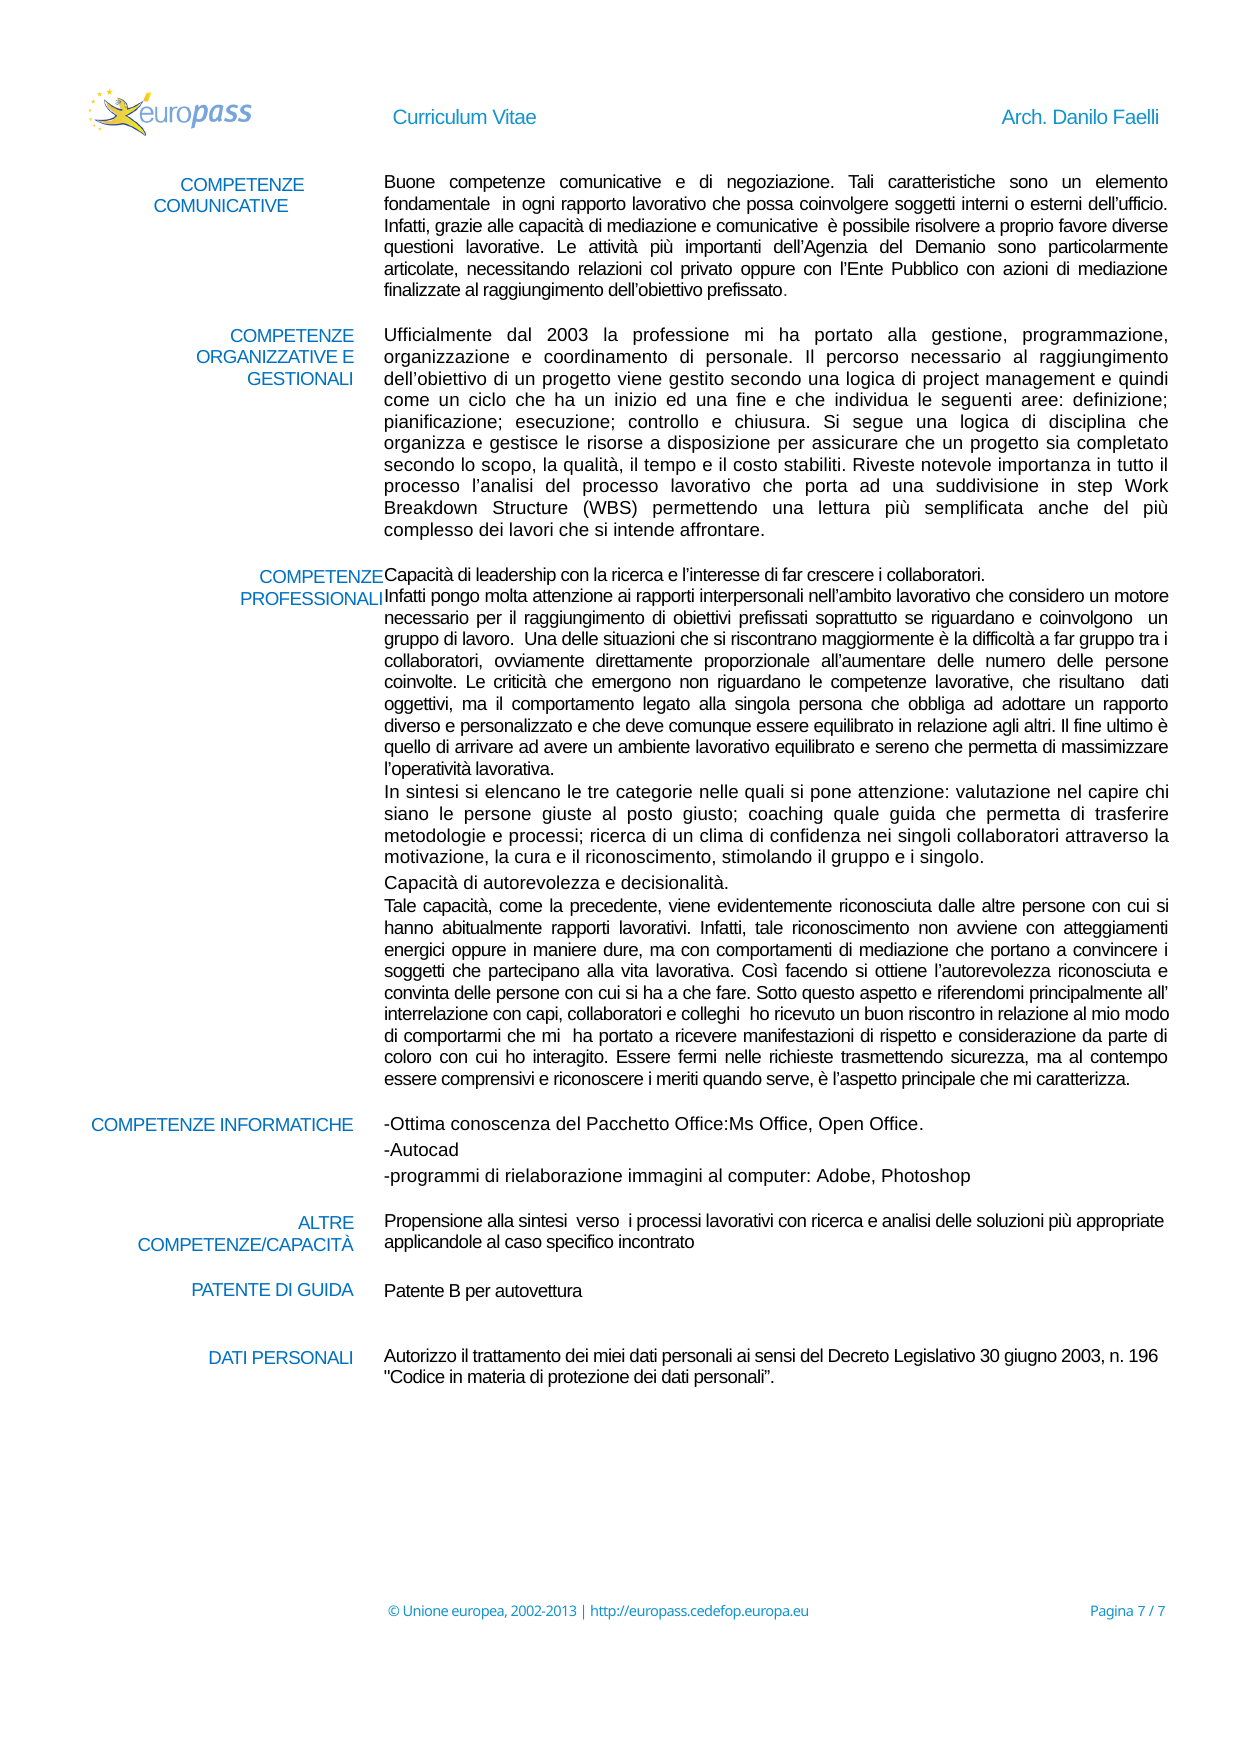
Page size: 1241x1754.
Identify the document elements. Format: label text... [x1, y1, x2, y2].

table_header Propensione alla sintesi verso i processi lavorativi con ricerca e analisi delle soluzioni più appropriate applicandole al caso specifico incontrato [384, 1210, 1169, 1255]
table_header [89, 1409, 384, 1431]
table_header Competenze comunicative [89, 171, 384, 301]
table_header Patente di guida [89, 1277, 384, 1301]
table_header [89, 1323, 384, 1344]
table_header Competenze informatiche [89, 1111, 384, 1188]
table_header [384, 1323, 1169, 1344]
table_header Capacità di leadership con la ricerca e l’interesse di far crescere i collaboratori. Infatti pongo molta attenzione ai rapporti interpersonali nell’ambito lavorativo che considero un motore necessario per il raggiungimento di obiettivi prefissati soprattutto se riguardano e coinvolgono un gruppo di lavoro. Una delle situazioni che si riscontrano maggiormente è la difficoltà a far gruppo tra i collaboratori, ovviamente direttamente proporzionale all’aumentare delle numero delle persone coinvolte. Le criticità che emergono non riguardano le competenze lavorative, che risultano dati oggettivi, ma il comportamento legato alla singola persona che obbliga ad adottare un rapporto diverso e personalizzato e che deve comunque essere equilibrato in relazione agli altri. Il fine ultimo è quello di arrivare ad avere un ambiente lavorativo equilibrato e sereno che permetta di massimizzare l’operatività lavorativa. In sintesi si elencano le tre categorie nelle quali si pone attenzione: valutazione nel capire chi siano le persone giuste al posto giusto; coaching quale guida che permetta di trasferire metodologie e processi; ricerca di un clima di confidenza nei singoli collaboratori attraverso la motivazione, la cura e il riconoscimento, stimolando il gruppo e i singolo. Capacità di autorevolezza e decisionalità. Tale capacità, come la precedente, viene evidentemente riconosciuta dalle altre persone con cui si hanno abitualmente rapporti lavorativi. Infatti, tale riconoscimento non avviene con atteggiamenti energici oppure in maniere dure, ma con comportamenti di mediazione che portano a convincere i soggetti che partecipano alla vita lavorativa. Così facendo si ottiene l’autorevolezza riconosciuta e convinta delle persone con cui si ha a che fare. Sotto questo aspetto e riferendomi principalmente all’ interrelazione con capi, collaboratori e colleghi ho ricevuto un buon riscontro in relazione al mio modo di comportarmi che mi ha portato a ricevere manifestazioni di rispetto e considerazione da parte di coloro con cui ho interagito. Essere fermi nelle richieste trasmettendo sicurezza, ma al contempo essere comprensivi e riconoscere i meriti quando serve, è l’aspetto principale che mi caratterizza. [384, 564, 1169, 1089]
table_header Buone competenze comunicative e di negoziazione. Tali caratteristiche sono un elemento fondamentale in ogni rapporto lavorativo che possa coinvolgere soggetti interni o esterni dell’ufficio. Infatti, grazie alle capacità di mediazione e comunicative è possibile risolvere a proprio favore diverse questioni lavorative. Le attività più importanti dell’Agenzia del Demanio sono particolarmente articolate, necessitando relazioni col privato oppure con l’Ente Pubblico con azioni di mediazione finalizzate al raggiungimento dell’obiettivo prefissato. [384, 171, 1169, 301]
table_header Competenze organizzative e gestionali [89, 322, 384, 542]
table_header -Ottima conoscenza del Pacchetto Office:Ms Office, Open Office. -Autocad -programmi di rielaborazione immagini al computer: Adobe, Photoshop [384, 1111, 1169, 1188]
table_header [384, 1409, 1169, 1431]
table_header Competenze professionali [89, 564, 384, 1089]
table_cell Dati personali [89, 1344, 384, 1387]
table_header Ufficialmente dal 2003 la professione mi ha portato alla gestione, programmazione, organizzazione e coordinamento di personale. Il percorso necessario al raggiungimento dell’obiettivo di un progetto viene gestito secondo una logica di project management e quindi come un ciclo che ha un inizio ed una fine e che individua le seguenti aree: definizione; pianificazione; esecuzione; controllo e chiusura. Si segue una logica di disciplina che organizza e gestisce le risorse a disposizione per assicurare che un progetto sia completato secondo lo scopo, la qualità, il tempo e il costo stabiliti. Riveste notevole importanza in tutto il processo l’analisi del processo lavorativo che porta ad una suddivisione in step Work Breakdown Structure (WBS) permettendo una lettura più semplificata anche del più complesso dei lavori che si intende affrontare. [384, 322, 1169, 542]
table_cell Autorizzo il trattamento dei miei dati personali ai sensi del Decreto Legislativo 30 giugno 2003, n. 196 "Codice in materia di protezione dei dati personali”. [384, 1344, 1169, 1387]
table_header Altre competenze/capacità [89, 1210, 384, 1255]
table_header Patente B per autovettura [384, 1277, 1169, 1301]
